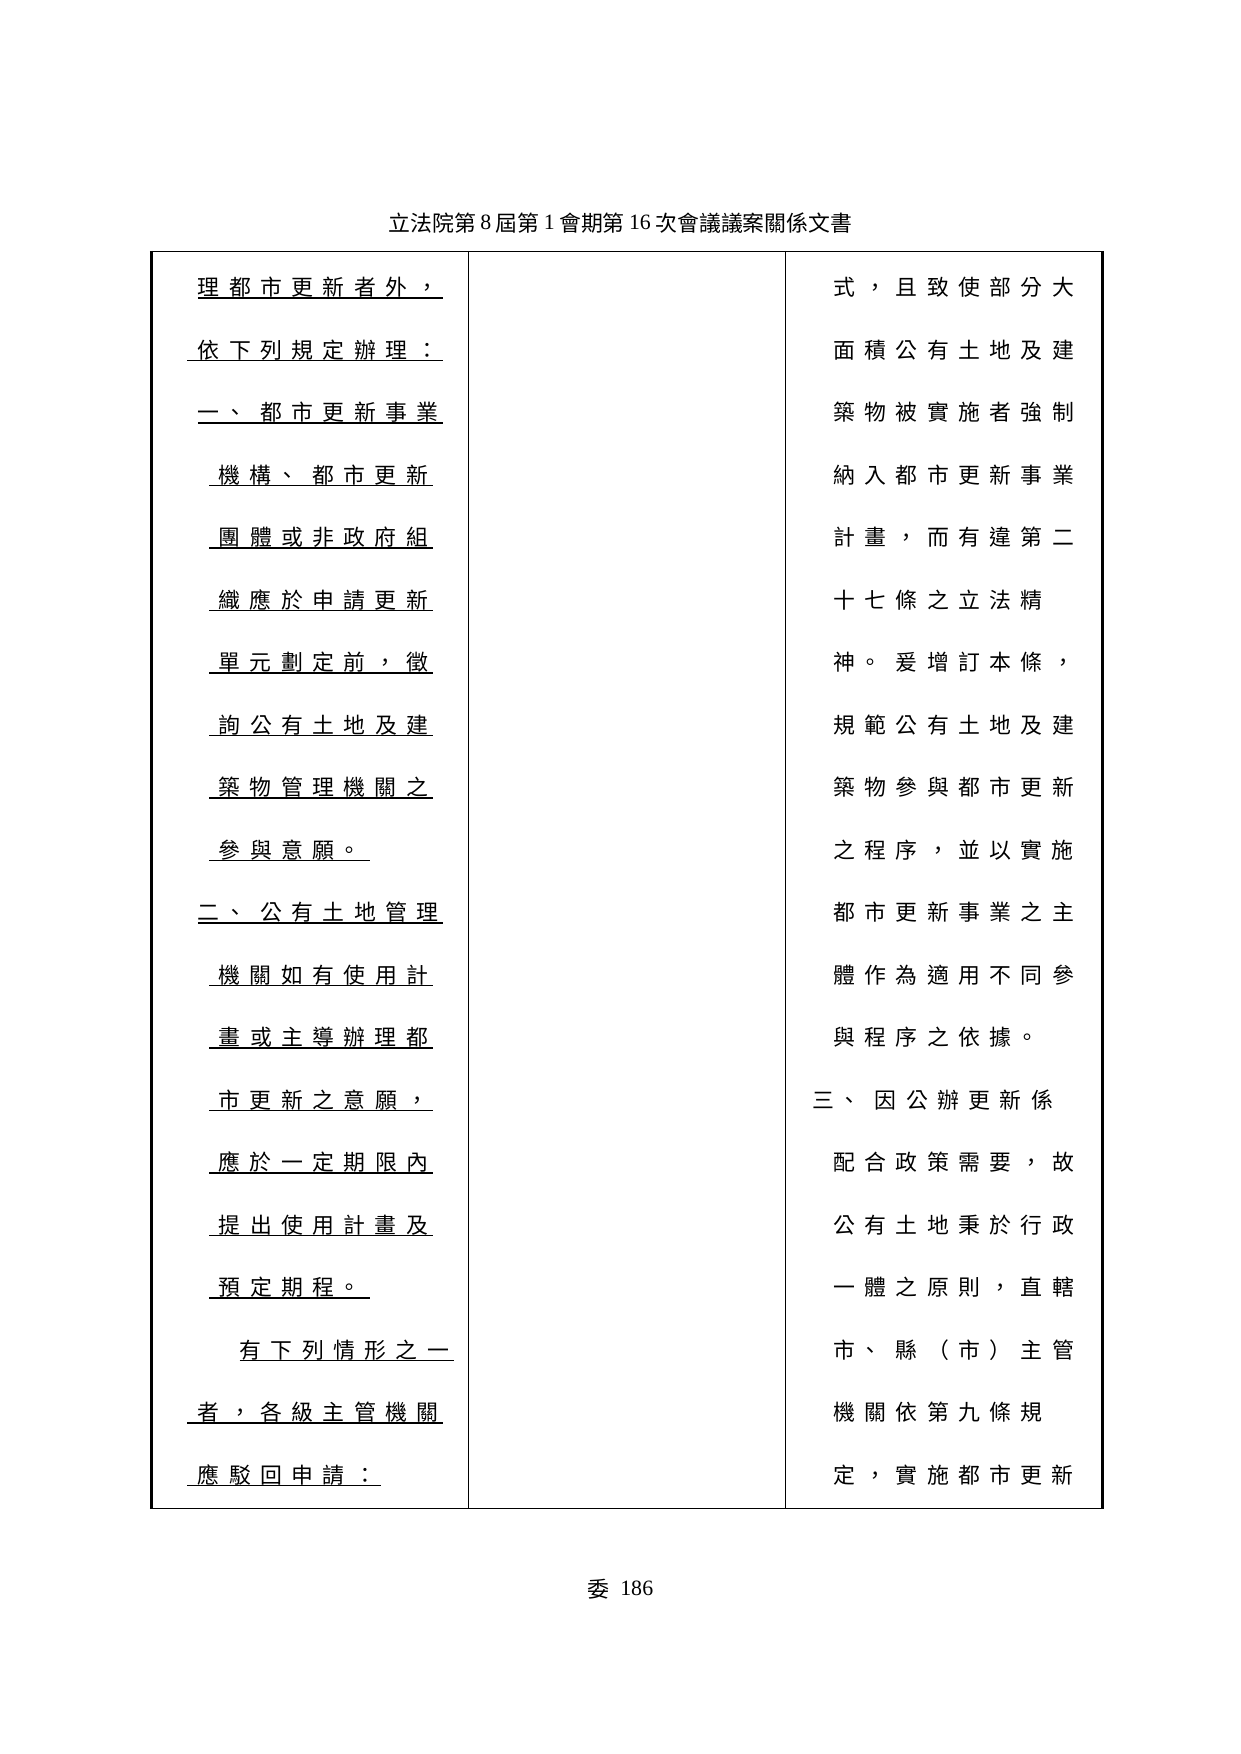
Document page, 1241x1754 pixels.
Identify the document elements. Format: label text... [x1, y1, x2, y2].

table_cell 一、本條新增。 二、現行規定要求公有土地及建築物應一律參加都市更新，並依都市更新事業計畫處理之，限縮其土地處理模式，且致使部分大面積公有土地及建築物被實施者強制納入都市更新事業計畫，而有違第二十七條之立法精神。爰增訂本條，規範公有土地及建築物參與都市更新之程序，並以實施都市更新事業之主體作為適用不同參與程序之依據。 三、因公辦更新係配合政策需要，故公有土地秉於行政一體之原則，直轄市、縣（市）主管機關依第九條規定，實施都市更新事業時，公有土地及建築物即應於更新單元劃定時即積極參與；另申請人或實施者依本條例申請實施都市更新事時，應充分尊重公有土地及建築物管理機關之意見，於劃定更新單元時，即須先徵詢公有土地及建築物管理機關之參與意願，再依其意見續予辦理後續。 四、為明確規範上述事宜，爰敘明未依本條辦理時，各級主管機關應駁回申請。 [786, 252, 1101, 1508]
table_cell [469, 252, 785, 1508]
table_cell 理都市更新者外，依下列規定辦理： 一、都市更新事業機構、都市更新團體或非政府組織應於申請更新單元劃定前，徵詢公有土地及建築物管理機關之參與意願。 二、公有土地管理機關如有使用計畫或主導辦理都市更新之意願，應於一定期限內提出使用計畫及預定期程。 有下列情形之一者，各級主管機關應駁回申請： [153, 252, 468, 1508]
